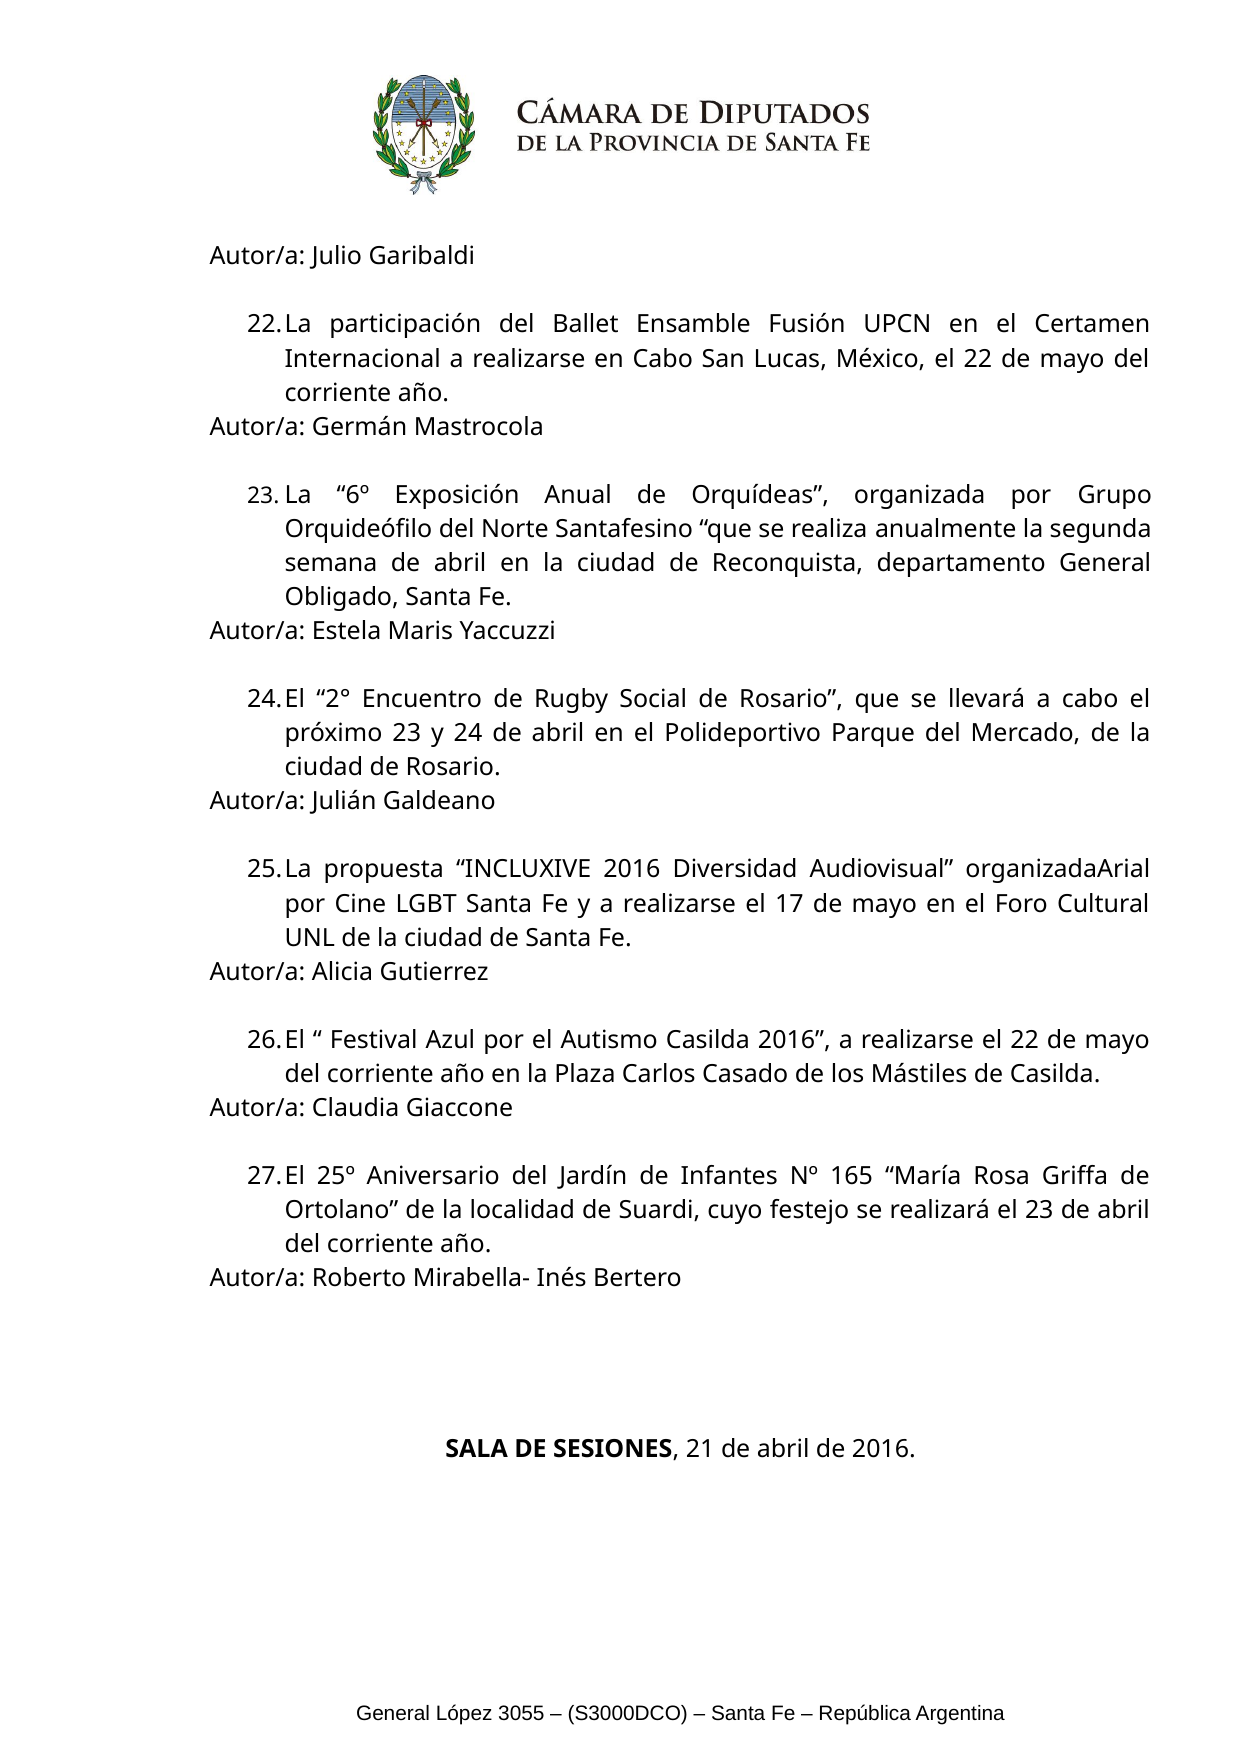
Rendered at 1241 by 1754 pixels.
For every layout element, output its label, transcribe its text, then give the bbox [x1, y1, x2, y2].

text Autor/a: Roberto Mirabella- Inés Bertero [206, 1260, 1152, 1294]
text SALA DE SESIONES, 21 de abril de 2016. [209, 1430, 1152, 1464]
text Autor/a: Germán Mastrocola [206, 408, 1152, 442]
list La propuesta “INCLUXIVE 2016 Diversidad Audiovisual” organizadaArial por Cine LGBT Santa Fe y a realizarse el 17 de mayo en el Foro Cultural UNL de la ciudad de Santa Fe. [247, 851, 1152, 953]
text Autor/a: Julio Garibaldi [206, 238, 1152, 272]
text Autor/a: Julián Galdeano [206, 783, 1152, 817]
list El “ Festival Azul por el Autismo Casilda 2016”, a realizarse el 22 de mayo del corriente año en la Plaza Carlos Casado de los Mástiles de Casilda. [247, 1021, 1152, 1089]
text Autor/a: Estela Maris Yaccuzzi [206, 613, 1152, 647]
text Autor/a: Claudia Giaccone [206, 1089, 1152, 1124]
list La participación del Ballet Ensamble Fusión UPCN en el Certamen Internacional a realizarse en Cabo San Lucas, México, el 22 de mayo del corriente año. [247, 306, 1152, 408]
list El “2° Encuentro de Rugby Social de Rosario”, que se llevará a cabo el próximo 23 y 24 de abril en el Polideportivo Parque del Mercado, de la ciudad de Rosario. [247, 681, 1152, 783]
text Autor/a: Alicia Gutierrez [206, 953, 1152, 987]
list El 25º Aniversario del Jardín de Infantes Nº 165 “María Rosa Griffa de Ortolano” de la localidad de Suardi, cuyo festejo se realizará el 23 de abril del corriente año. [247, 1158, 1152, 1260]
list La “6º Exposición Anual de Orquídeas”, organizada por Grupo Orquideófilo del Norte Santafesino “que se realiza anualmente la segunda semana de abril en la ciudad de Reconquista, departamento General Obligado, Santa Fe. [247, 476, 1152, 613]
picture [372, 75, 870, 199]
